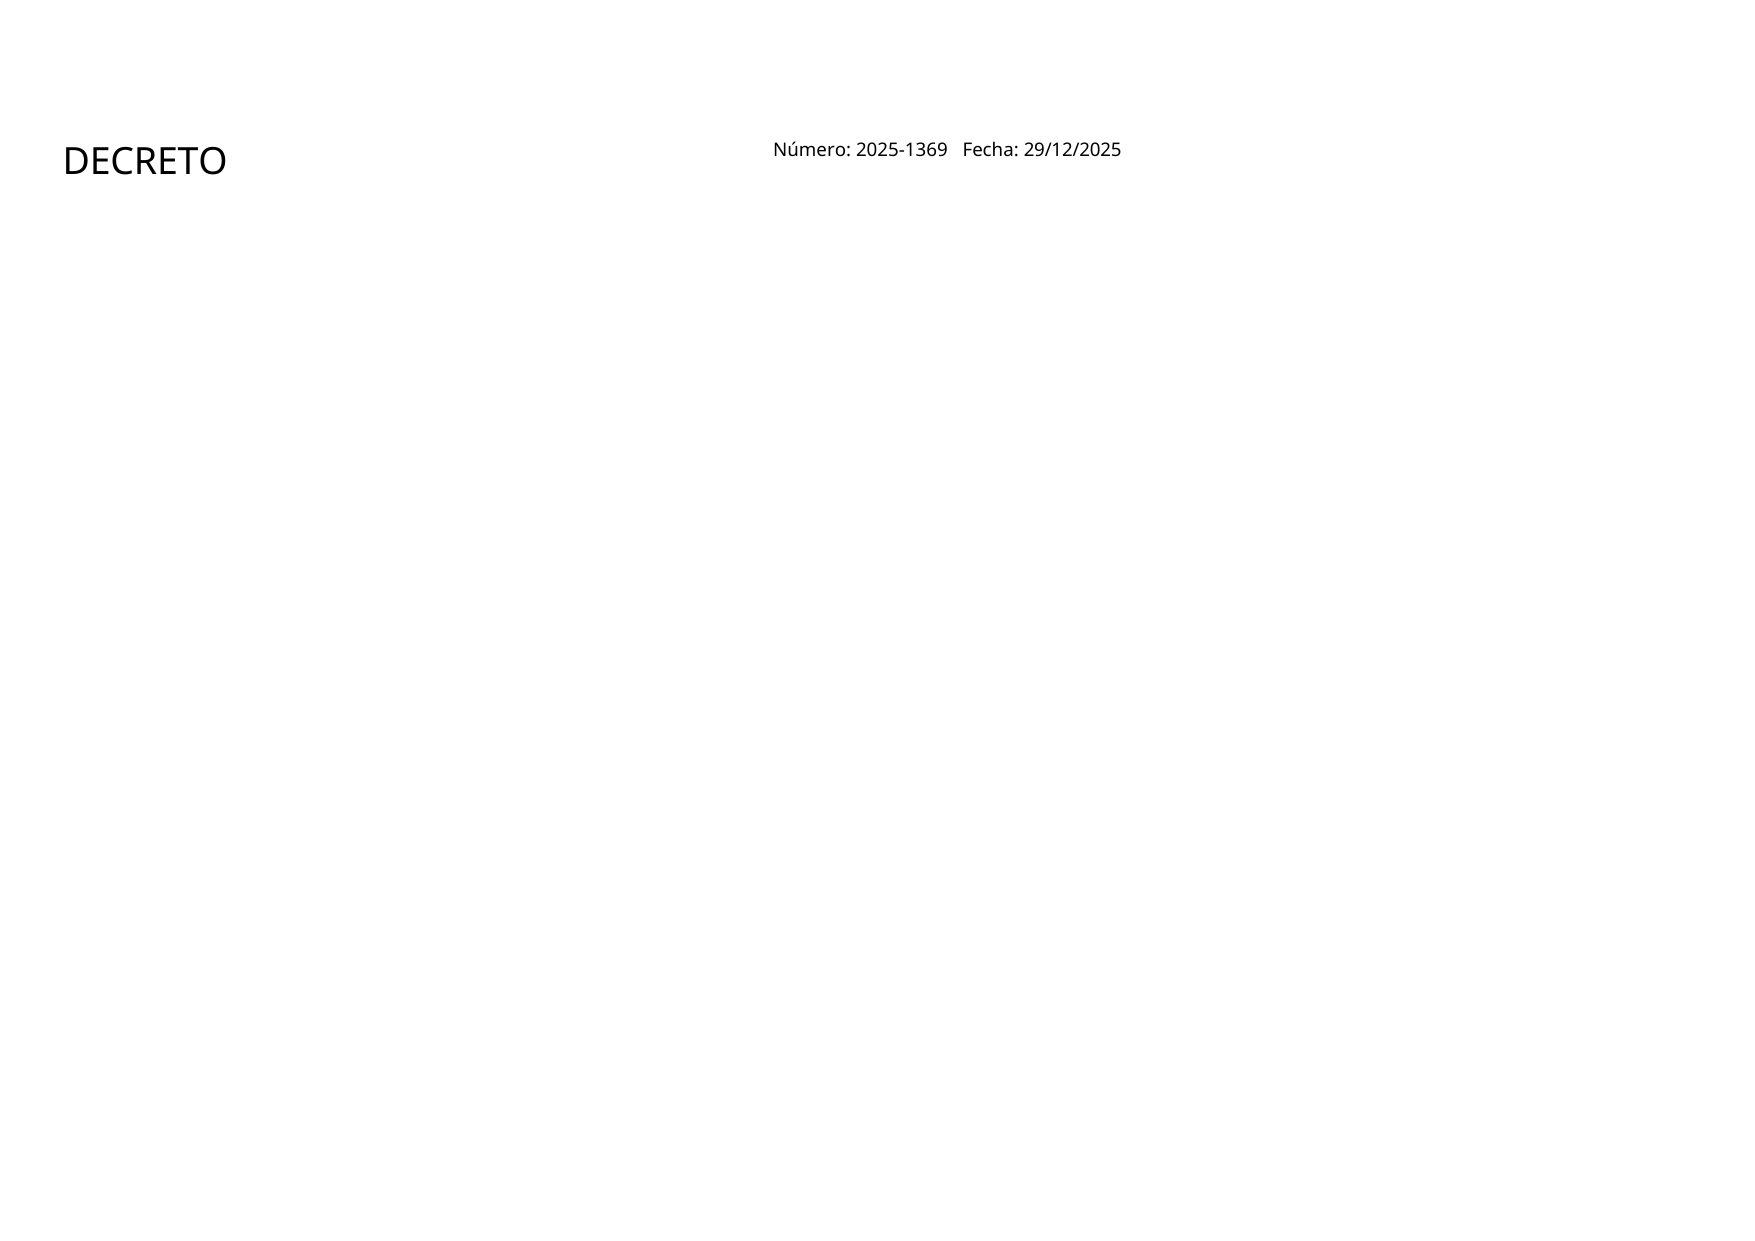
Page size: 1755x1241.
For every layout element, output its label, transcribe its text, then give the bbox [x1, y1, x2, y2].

text Número: 2025-1369 Fecha: 29/12/2025 [773, 139, 1739, 161]
subtitle DECRETO [62, 139, 663, 183]
